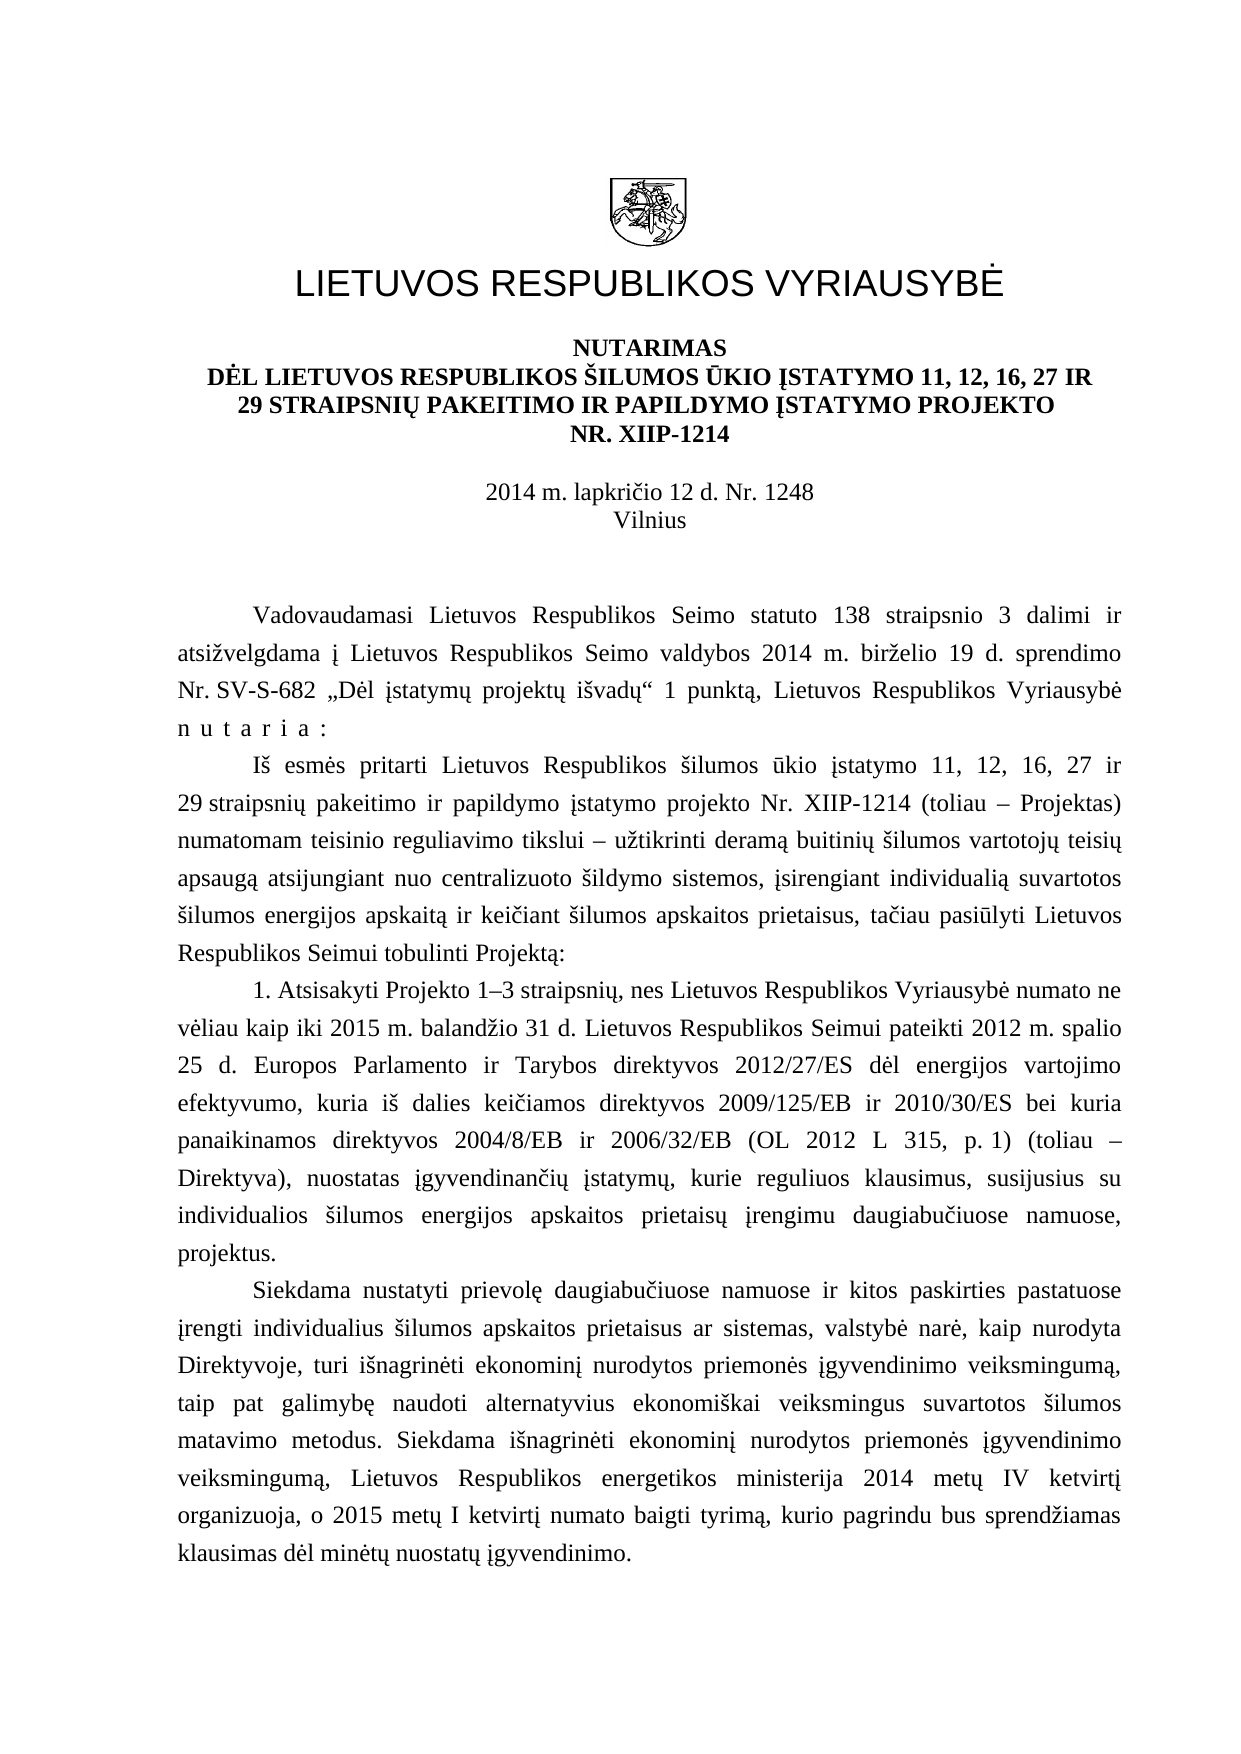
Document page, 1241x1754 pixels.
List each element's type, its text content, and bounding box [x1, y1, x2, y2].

text 1. Atsisakyti Projekto 1–3 straipsnių, nes Lietuvos Respublikos Vyriausybė numato ne vėliau kaip iki 2015 m. balandžio 31 d. Lietuvos Respublikos Seimui pateikti 2012 m. spalio 25 d. Europos Parlamento ir Tarybos direktyvos 2012/27/ES dėl energijos vartojimo efektyvumo, kuria iš dalies keičiamos direktyvos 2009/125/EB ir 2010/30/ES bei kuria panaikinamos direktyvos 2004/8/EB ir 2006/32/EB (OL 2012 L 315, p. 1) (toliau – Direktyva), nuostatas įgyvendinančių įstatymų, kurie reguliuos klausimus, susijusius su individualios šilumos energijos apskaitos prietaisų įrengimu daugiabučiuose namuose, projektus. [177, 967, 1122, 1267]
text Vadovaudamasi Lietuvos Respublikos Seimo statuto 138 straipsnio 3 dalimi ir atsižvelgdama į Lietuvos Respublikos Seimo valdybos 2014 m. birželio 19 d. sprendimo Nr. SV-S-682 „Dėl įstatymų projektų išvadų“ 1 punktą, Lietuvos Respublikos Vyriausybė nutaria: [177, 592, 1122, 742]
text Dėl LIETUVOS RESPUBLIKOS ŠILUMOS ŪKIO ĮSTATYMO 11, 12, 16, 27 IR 29 STRAIPSNIŲ PAKEITIMO IR PAPILDYMO ĮSTATYMO PROJEKTO NR. XIIP-1214 [177, 362, 1122, 448]
text 2014 m. lapkričio 12 d. Nr. 1248 Vilnius [177, 477, 1122, 534]
text Lietuvos Respublikos Vyriausybė [177, 261, 1122, 304]
text Iš esmės pritarti Lietuvos Respublikos šilumos ūkio įstatymo 11, 12, 16, 27 ir 29 straipsnių pakeitimo ir papildymo įstatymo projekto Nr. XIIP-1214 (toliau – Projektas) numatomam teisinio reguliavimo tikslui – užtikrinti deramą buitinių šilumos vartotojų teisių apsaugą atsijungiant nuo centralizuoto šildymo sistemos, įsirengiant individualią suvartotos šilumos energijos apskaitą ir keičiant šilumos apskaitos prietaisus, tačiau pasiūlyti Lietuvos Respublikos Seimui tobulinti Projektą: [177, 742, 1122, 967]
text Siekdama nustatyti prievolę daugiabučiuose namuose ir kitos paskirties pastatuose įrengti individualius šilumos apskaitos prietaisus ar sistemas, valstybė narė, kaip nurodyta Direktyvoje, turi išnagrinėti ekonominį nurodytos priemonės įgyvendinimo veiksmingumą, taip pat galimybę naudoti alternatyvius ekonomiškai veiksmingus suvartotos šilumos matavimo metodus. Siekdama išnagrinėti ekonominį nurodytos priemonės įgyvendinimo veiksmingumą, Lietuvos Respublikos energetikos ministerija 2014 metų IV ketvirtį organizuoja, o 2015 metų I ketvirtį numato baigti tyrimą, kurio pagrindu bus sprendžiamas klausimas dėl minėtų nuostatų įgyvendinimo. [177, 1267, 1122, 1567]
text nutarimas [177, 333, 1122, 362]
